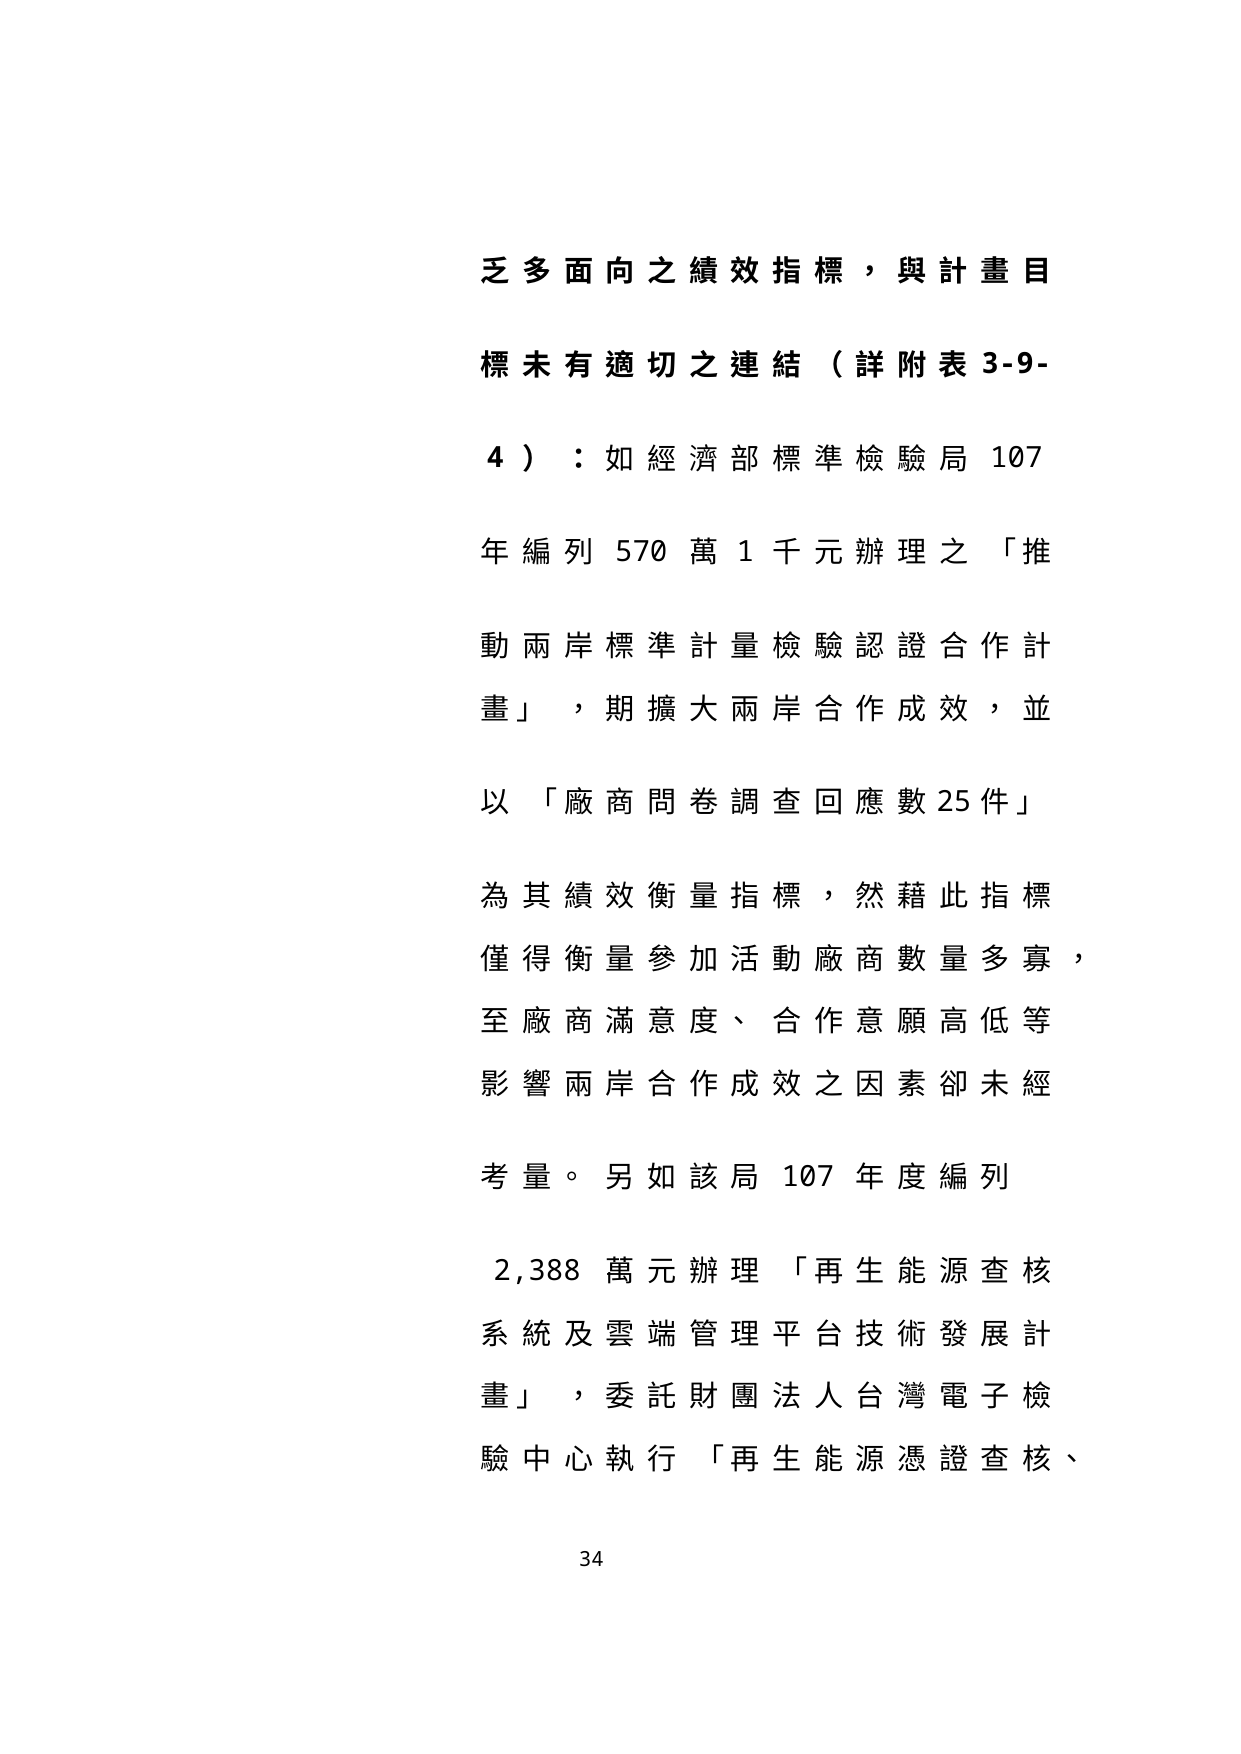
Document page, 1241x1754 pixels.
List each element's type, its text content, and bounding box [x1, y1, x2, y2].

list 各機關委辦計畫設立之績效指標多屬過程性指標，主要係以產出（工作項目之完成）為依據，缺乏多面向之績效指標，與計畫目標未有適切之連結（詳附表3-9-4）：如經濟部標準檢驗局107年編列570萬1千元辦理之「推動兩岸標準計量檢驗認證合作計畫」，期擴大兩岸合作成效，並以「廠商問卷調查回應數25件」為其績效衡量指標，然藉此指標僅得衡量參加活動廠商數量多寡，至廠商滿意度、合作意願高低等影響兩岸合作成效之因素卻未經考量。另如該局107年度編列2,388萬元辦理「再生能源查核系統及雲端管理平台技術發展計畫」，委託財團法人台灣電子檢驗中心執行「再生能源憑證查核、再生能源憑證管理平台擴充及大數據分析運算研析」等事項，所訂「研提我國再生能源憑證審核系統」等5項指標，亦僅得驗證受託機構是否完成委託之工作項目，系統之有用性及有效性等資訊無從得知。類此衡量指標皆難與計畫目標產生適切之連結，各機關以此指標所為之績效評估結果，恐無法呈現委辦計畫之實質成效。 [360, 227, 1058, 1477]
